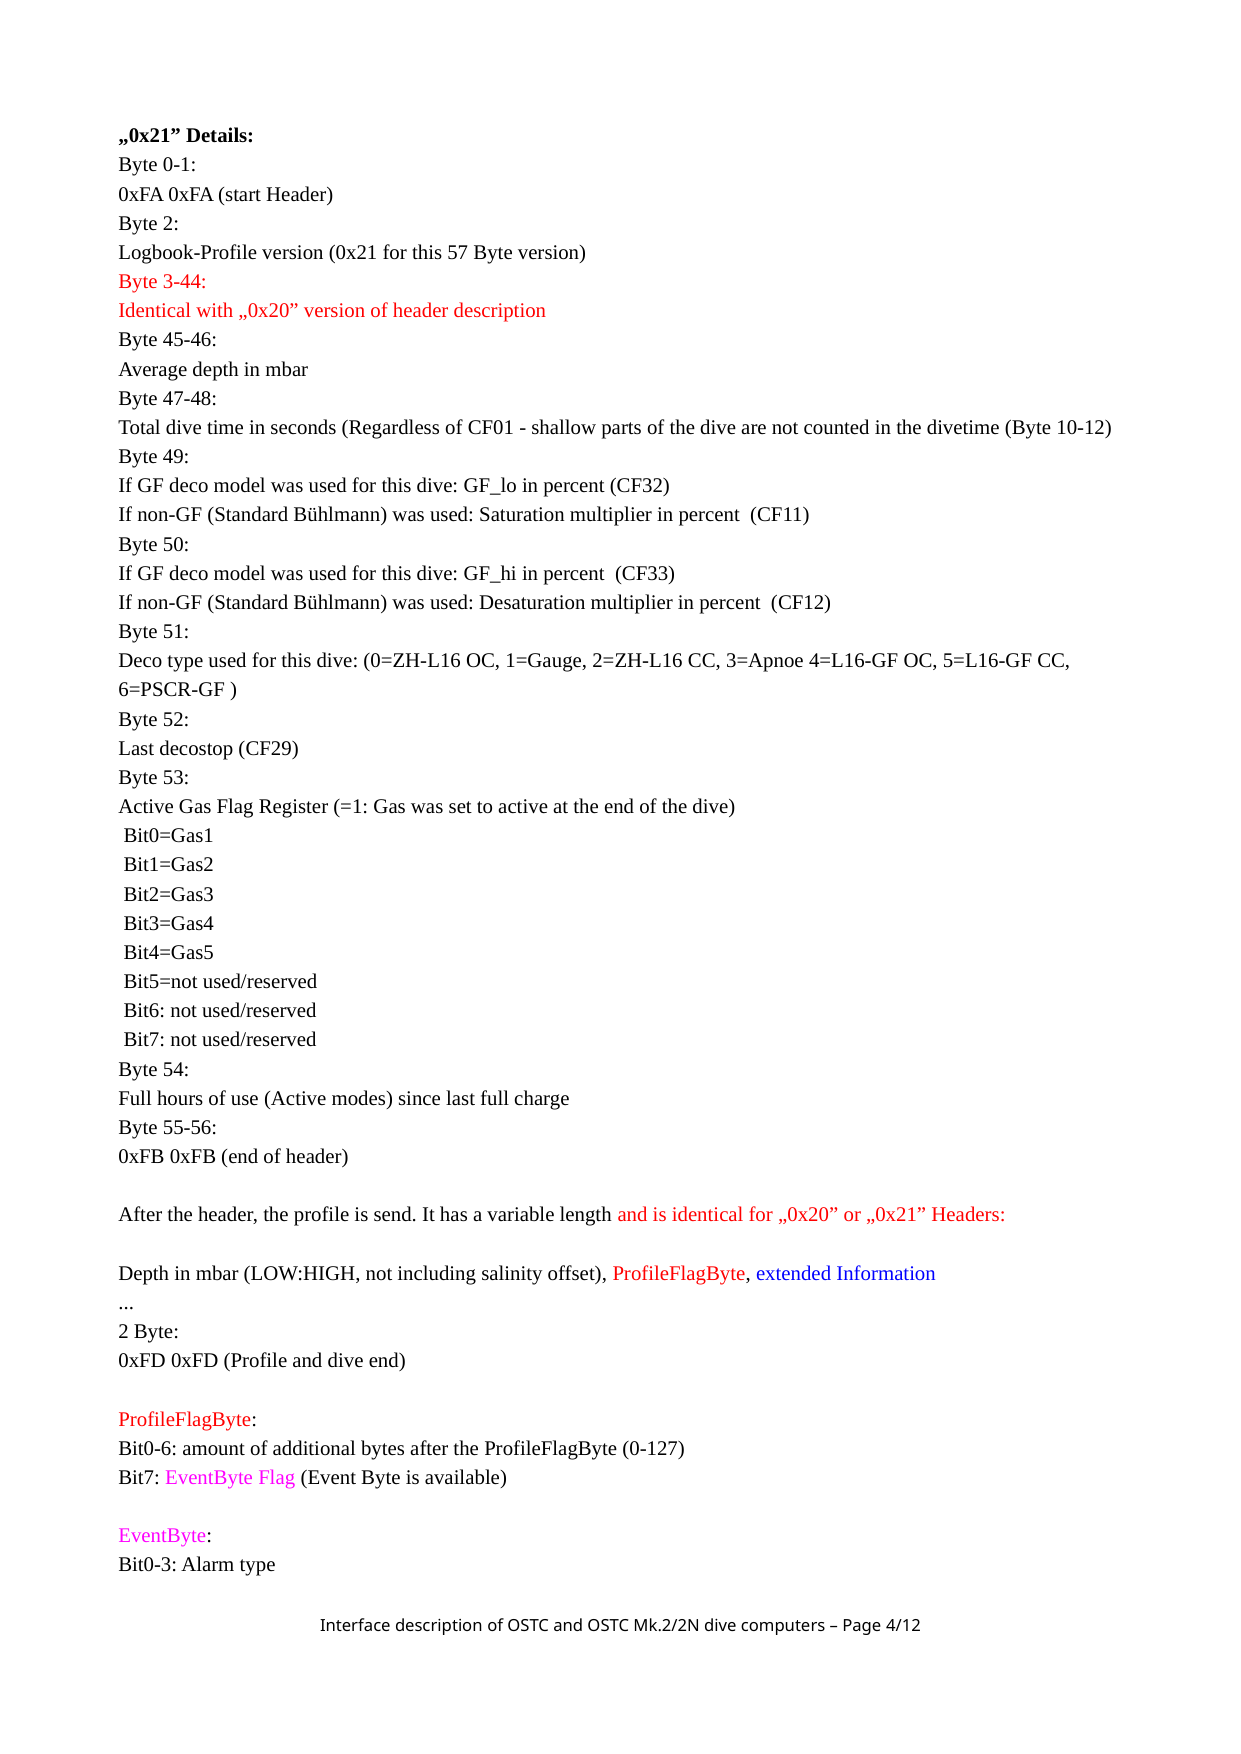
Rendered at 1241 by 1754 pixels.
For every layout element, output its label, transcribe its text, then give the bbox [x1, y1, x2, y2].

text Byte 52: [118, 701, 1122, 731]
text If GF deco model was used for this dive: GF_hi in percent (CF33) [118, 556, 1122, 585]
text EventByte: [118, 1518, 1122, 1547]
text Average depth in mbar [118, 351, 1122, 381]
text Depth in mbar (LOW:HIGH, not including salinity offset), ProfileFlagByte, extended Information [118, 1256, 1122, 1285]
text Bit7: EventByte Flag (Event Byte is available) [118, 1460, 1122, 1489]
text Bit0-6: amount of additional bytes after the ProfileFlagByte (0-127) [118, 1431, 1122, 1460]
text If non-GF (Standard Bühlmann) was used: Desaturation multiplier in percent (CF12) [118, 585, 1122, 614]
text Byte 50: [118, 526, 1122, 556]
text 0xFA 0xFA (start Header) [118, 176, 1122, 206]
text Byte 51: [118, 614, 1122, 643]
text ... [118, 1285, 1122, 1314]
text Byte 49: [118, 439, 1122, 468]
text Byte 3-44: [118, 264, 1122, 293]
text After the header, the profile is send. It has a variable length and is identical for „0x20” or „0x21” Headers: [118, 1197, 1122, 1226]
text Full hours of use (Active modes) since last full charge [118, 1081, 1122, 1110]
text Bit4=Gas5 [118, 935, 1122, 964]
text Byte 53: [118, 760, 1122, 789]
text Last decostop (CF29) [118, 731, 1122, 760]
text Bit7: not used/reserved [118, 1022, 1122, 1051]
text If non-GF (Standard Bühlmann) was used: Saturation multiplier in percent (CF11) [118, 497, 1122, 526]
text Total dive time in seconds (Regardless of CF01 - shallow parts of the dive are not counted in the divetime (Byte 10-12) [118, 410, 1122, 439]
text 0xFD 0xFD (Profile and dive end) [118, 1343, 1122, 1372]
text Byte 47-48: [118, 381, 1122, 410]
text Byte 55-56: [118, 1110, 1122, 1139]
text Bit6: not used/reserved [118, 993, 1122, 1022]
text Byte 54: [118, 1051, 1122, 1081]
text Byte 0-1: [118, 147, 1122, 176]
text Bit0-3: Alarm type [118, 1547, 1122, 1576]
text Logbook-Profile version (0x21 for this 57 Byte version) [118, 235, 1122, 264]
text Bit0=Gas1 [118, 818, 1122, 847]
text If GF deco model was used for this dive: GF_lo in percent (CF32) [118, 468, 1122, 497]
text Bit5=not used/reserved [118, 964, 1122, 993]
text Byte 2: [118, 206, 1122, 235]
text Bit2=Gas3 [118, 876, 1122, 906]
text Bit1=Gas2 [118, 847, 1122, 876]
text ProfileFlagByte: [118, 1401, 1122, 1431]
text „0x21” Details: [118, 118, 1122, 147]
text Deco type used for this dive: (0=ZH-L16 OC, 1=Gauge, 2=ZH-L16 CC, 3=Apnoe 4=L16-GF OC, 5=L16-GF CC, 6=PSCR-GF ) [118, 643, 1122, 701]
text 2 Byte: [118, 1314, 1122, 1343]
text Identical with „0x20” version of header description [118, 293, 1122, 322]
text Byte 45-46: [118, 322, 1122, 351]
text 0xFB 0xFB (end of header) [118, 1139, 1122, 1168]
text Active Gas Flag Register (=1: Gas was set to active at the end of the dive) [118, 789, 1122, 818]
text Bit3=Gas4 [118, 906, 1122, 935]
